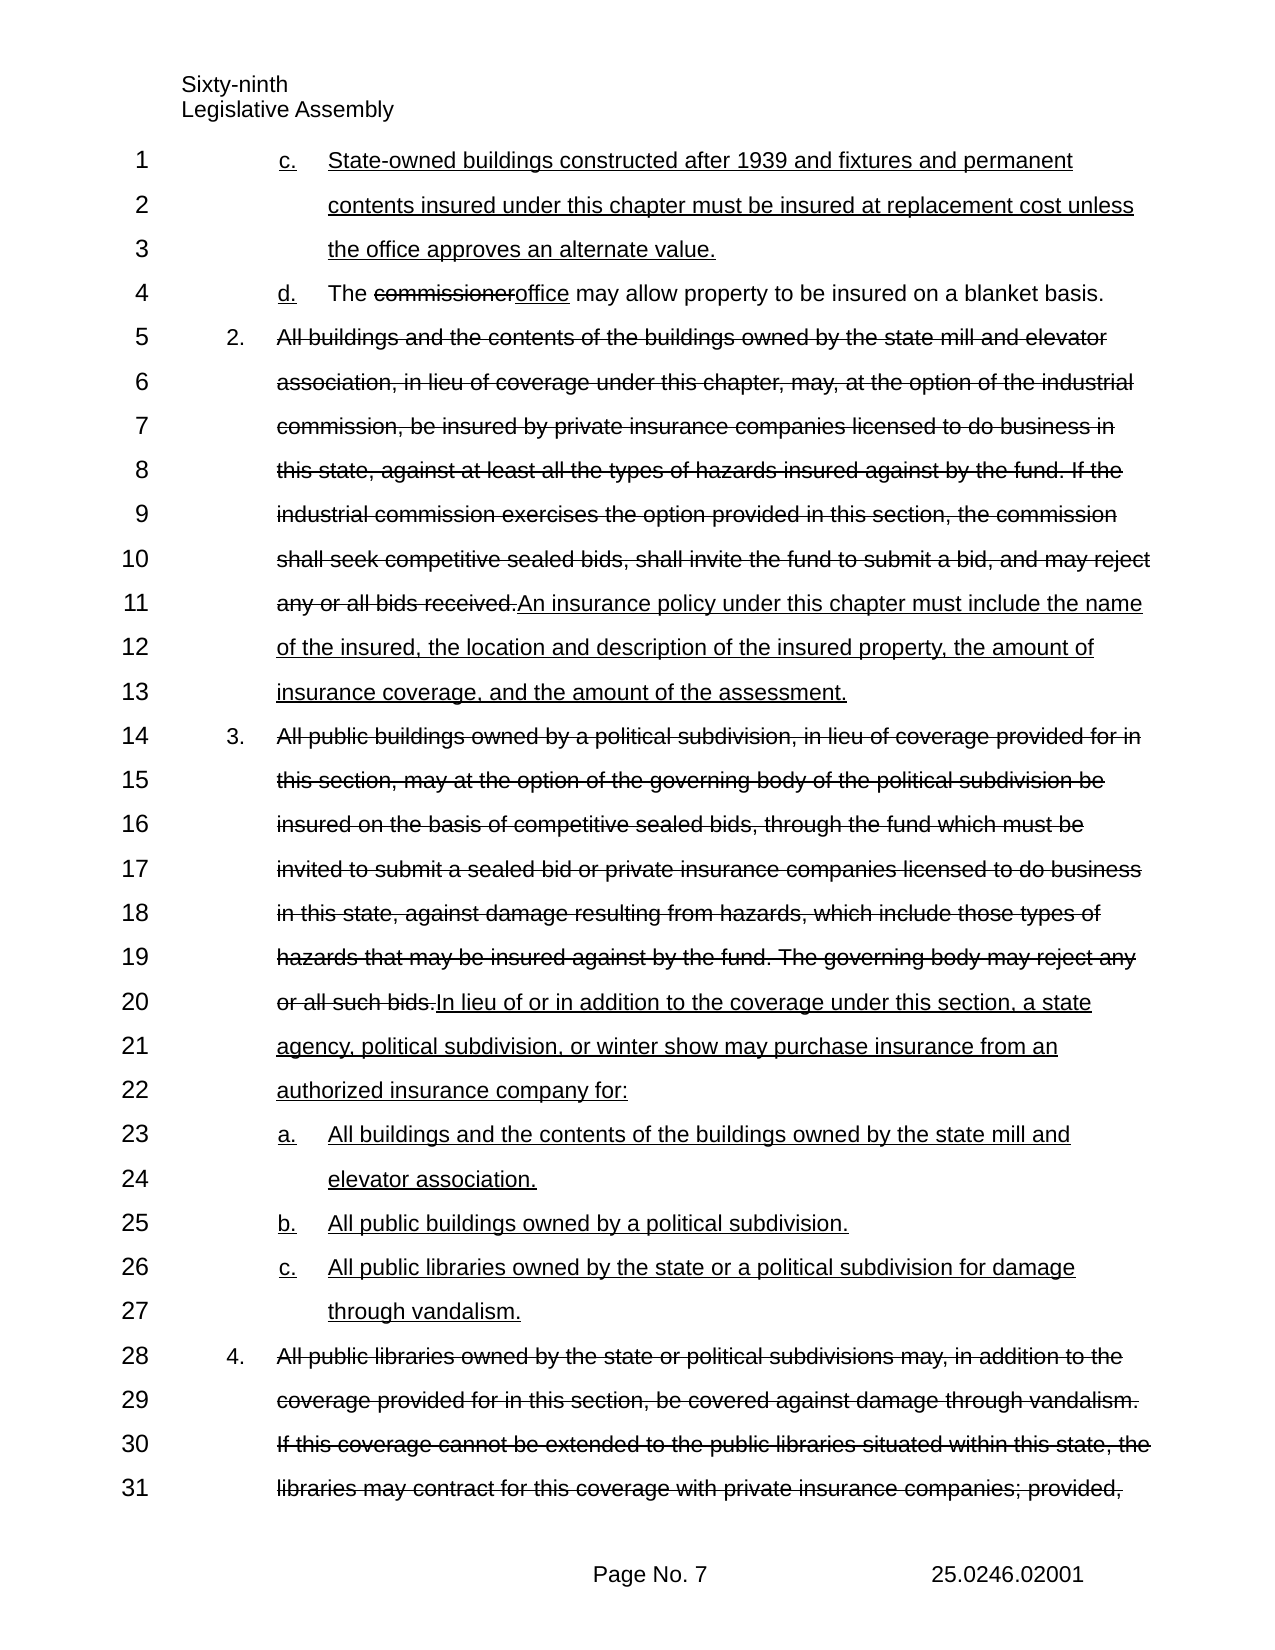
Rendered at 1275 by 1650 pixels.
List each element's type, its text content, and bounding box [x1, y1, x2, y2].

text b. All public buildings owned by a political subdivision. [181, 1196, 1154, 1240]
text 2. All buildings and the contents of the buildings owned by the state mill and elevator association, in lieu of coverage under this chapter, may, at the option of the industrial commission, be insured by private insurance companies licensed to do business in this state, against at least all the types of hazards insured against by the fund. If the industrial commission exercises the option provided in this section, the commission shall seek competitive sealed bids, shall invite the fund to submit a bid, and may reject any or all bids received.An insurance policy under this chapter must include the name of the insured, the location and description of the insured property, the amount of insurance coverage, and the amount of the assessment. [181, 310, 1154, 709]
text 3. All public buildings owned by a political subdivision, in lieu of coverage provided for in this section, may at the option of the governing body of the political subdivision be insured on the basis of competitive sealed bids, through the fund which must be invited to submit a sealed bid or private insurance companies licensed to do business in this state, against damage resulting from hazards, which include those types of hazards that may be insured against by the fund. The governing body may reject any or all such bids.In lieu of or in addition to the coverage under this section, a state agency, political subdivision, or winter show may purchase insurance from an authorized insurance company for: [181, 709, 1154, 1107]
text a. All buildings and the contents of the buildings owned by the state mill and elevator association. [181, 1107, 1154, 1196]
text d. The commissioneroffice may allow property to be insured on a blanket basis. [181, 266, 1154, 310]
text c. State-owned buildings constructed after 1939 and fixtures and permanent contents insured under this chapter must be insured at replacement cost unless the office approves an alternate value. [181, 133, 1154, 266]
text 4. All public libraries owned by the state or political subdivisions may, in addition to the coverage provided for in this section, be covered against damage through vandalism. If this coverage cannot be extended to the public libraries situated within this state, the libraries may contract for this coverage with private insurance companies; provided, [181, 1329, 1154, 1506]
text c. All public libraries owned by the state or a political subdivision for damage through vandalism. [181, 1240, 1154, 1329]
